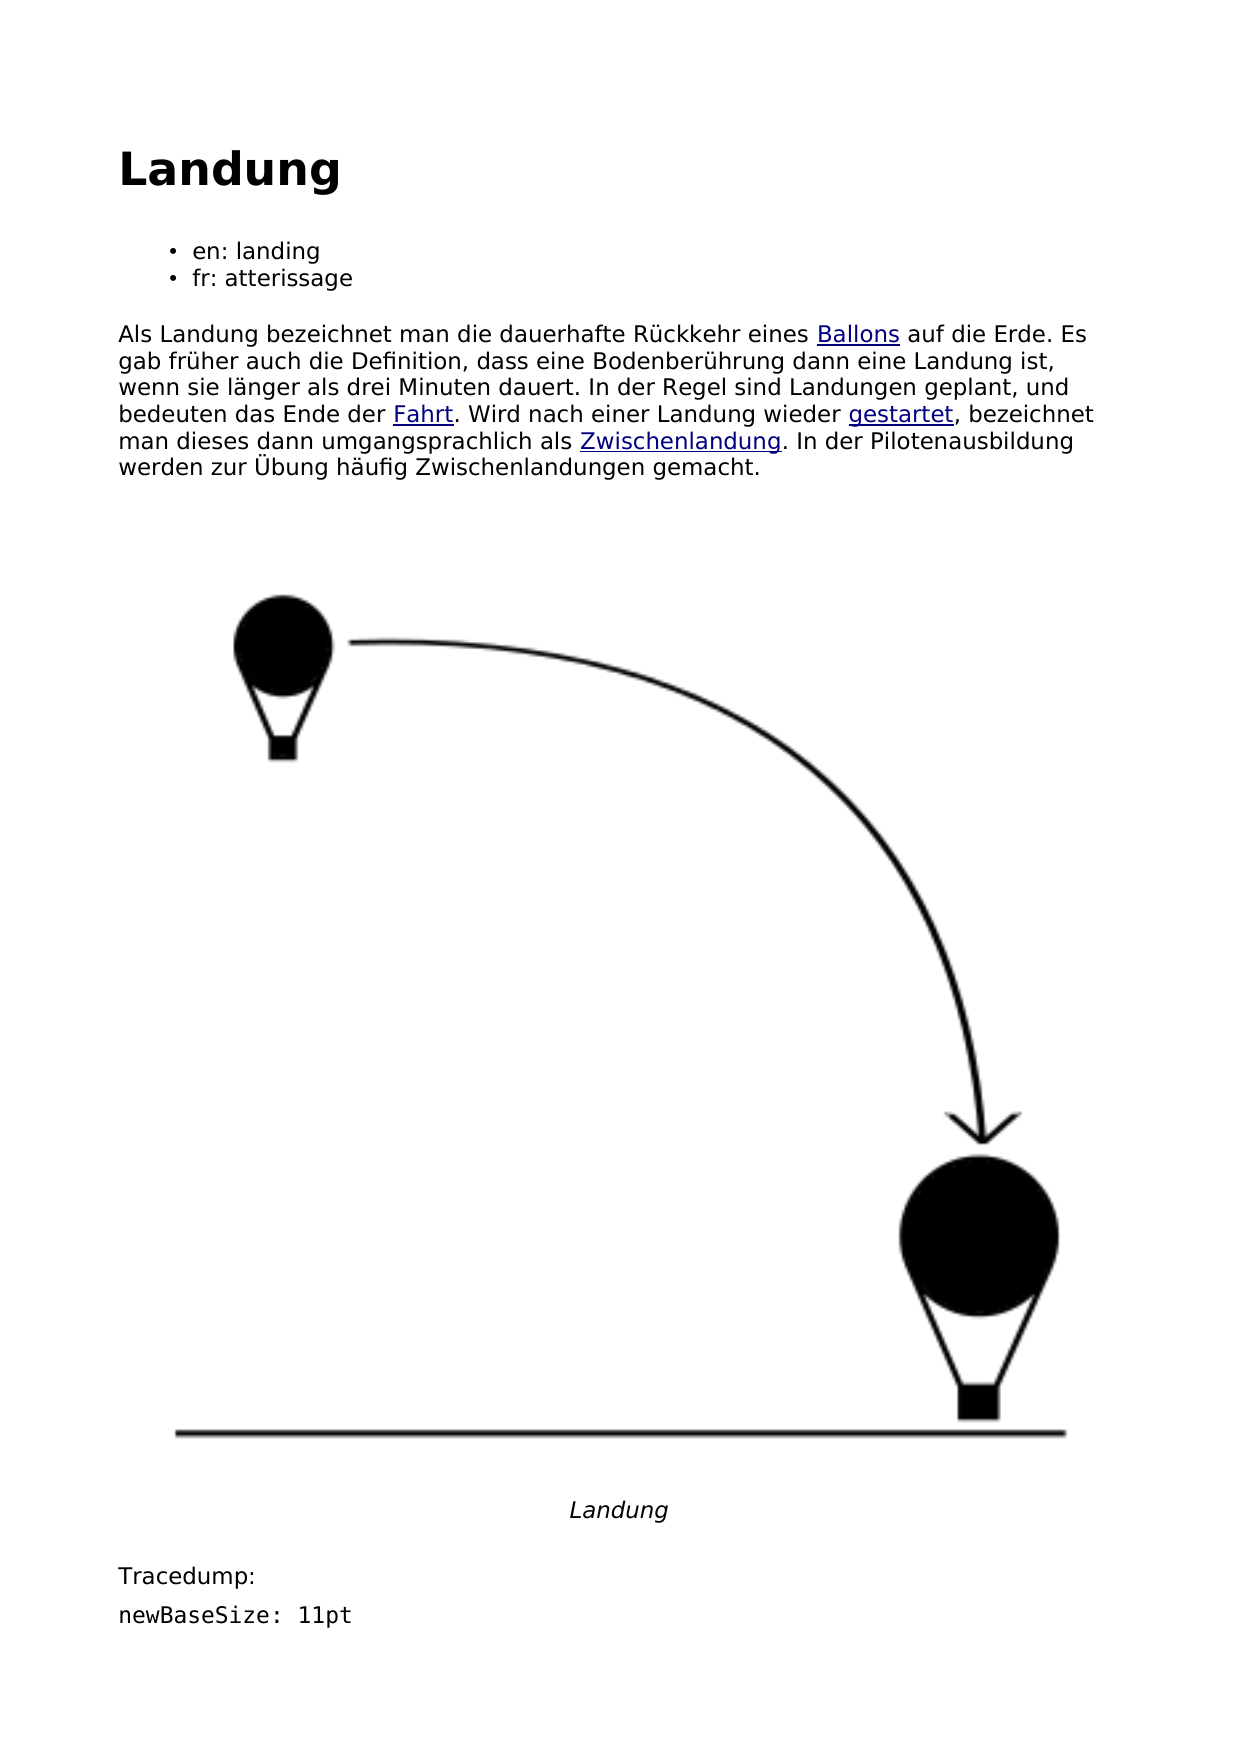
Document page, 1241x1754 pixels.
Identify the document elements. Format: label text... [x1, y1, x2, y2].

text Tracedump: [118, 1536, 1122, 1589]
text Landung [118, 1497, 1122, 1524]
list en: landing [177, 238, 1122, 265]
text newBaseSize: 11pt [118, 1602, 1122, 1629]
picture [118, 506, 1123, 1497]
list fr: atterissage [177, 265, 1122, 292]
text Als Landung bezeichnet man die dauerhafte Rückkehr eines Ballons auf die Erde. Es gab früher auch die Definition, dass eine Bodenberührung dann eine Landung ist, wenn sie länger als drei Minuten dauert. In der Regel sind Landungen geplant, und bedeuten das Ende der Fahrt. Wird nach einer Landung wieder gestartet, bezeichnet man dieses dann umgangsprachlich als Zwischenlandung. In der Pilotenausbildung werden zur Übung häufig Zwischenlandungen gemacht. [118, 321, 1122, 481]
subtitle Landung [118, 143, 1122, 196]
